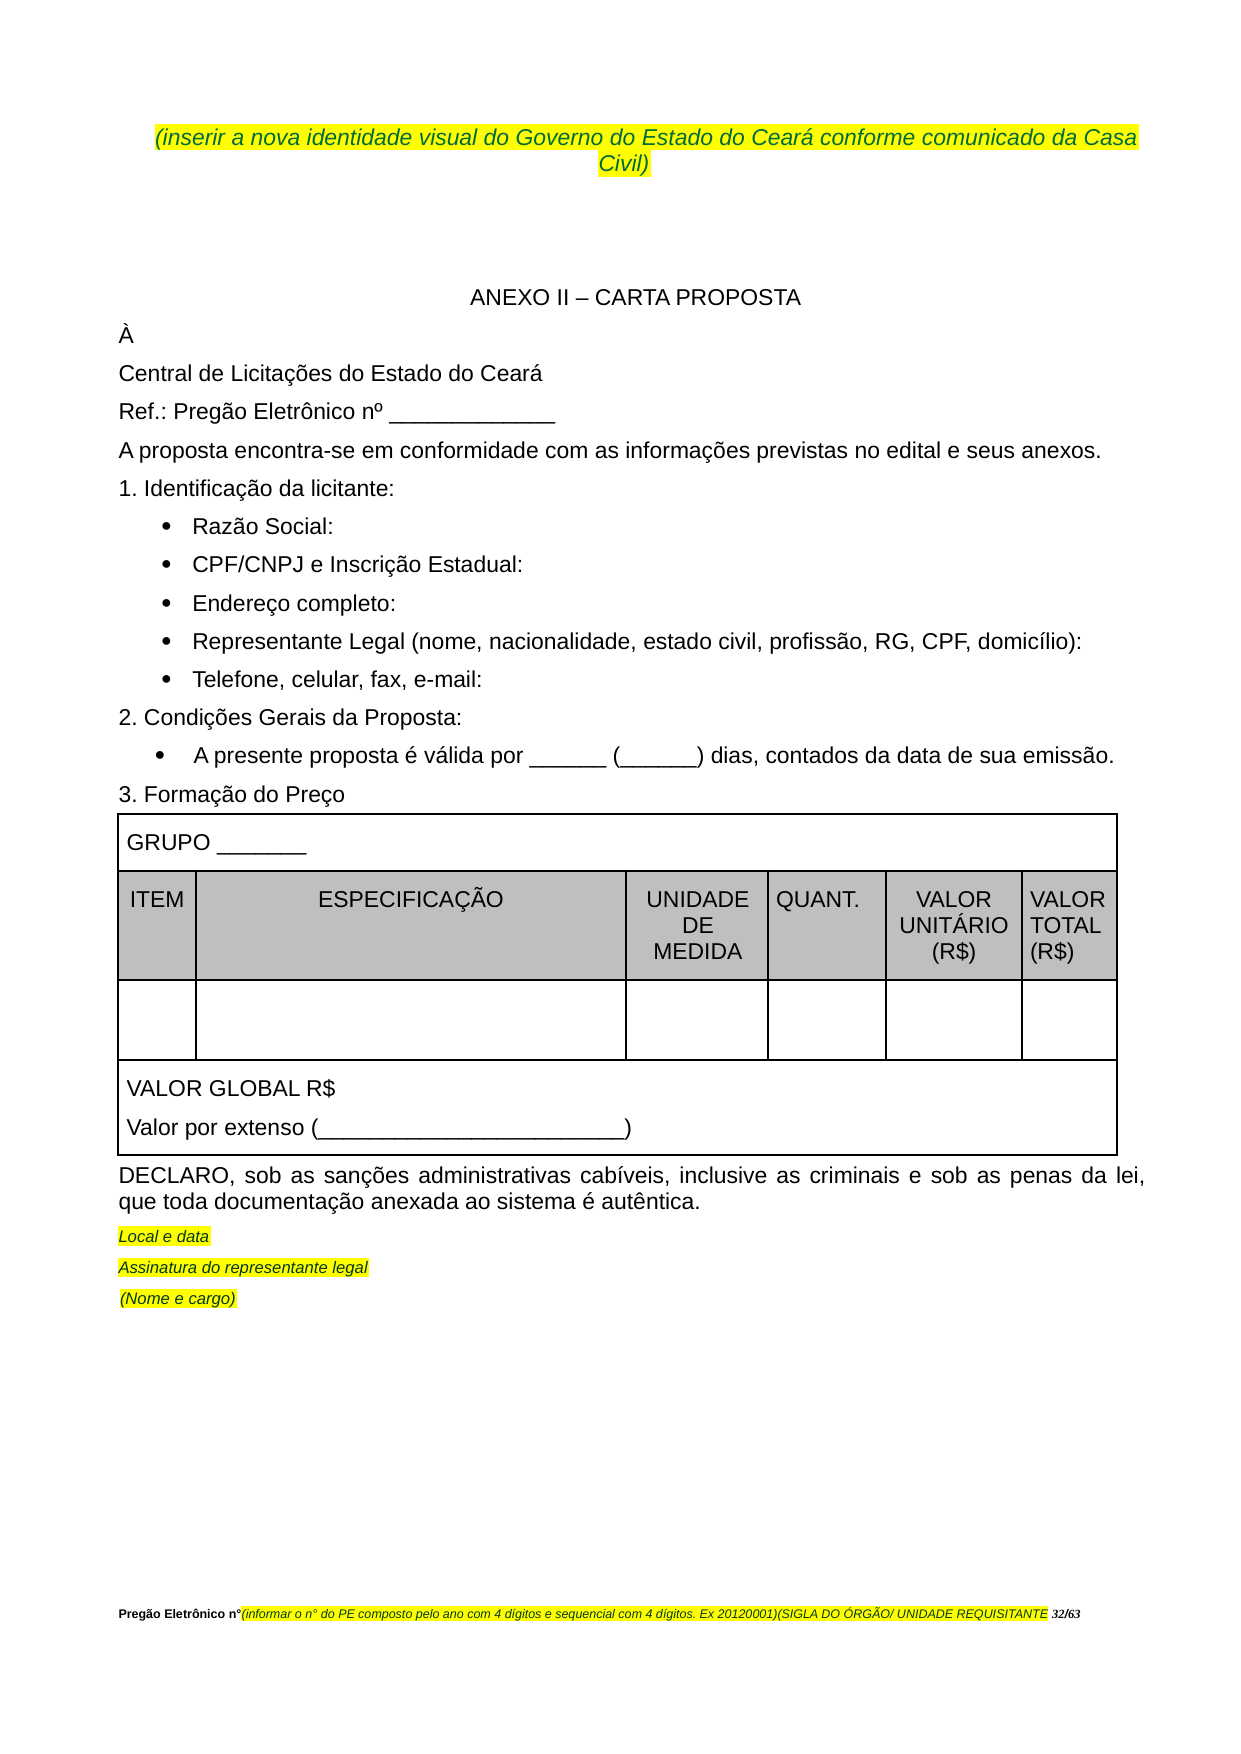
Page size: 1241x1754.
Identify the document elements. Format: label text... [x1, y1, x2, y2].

list A presente proposta é válida por ______ (______) dias, contados da data de sua emissão. [156, 742, 1146, 769]
table_cell [1023, 981, 1116, 1059]
table_cell [197, 981, 625, 1059]
table_cell ITEM [119, 872, 195, 979]
table_header GRUPO _______ [119, 815, 1116, 869]
text Ref.: Pregão Eletrônico nº _____________ [118, 398, 1146, 425]
text A proposta encontra-se em conformidade com as informações previstas no edital e seus anexos. [118, 437, 1146, 463]
table_cell UNIDADE DE MEDIDA [627, 872, 767, 979]
text (Nome e cargo) [120, 1288, 1146, 1308]
text ANEXO II – CARTA PROPOSTA [118, 284, 1146, 310]
text DECLARO, sob as sanções administrativas cabíveis, inclusive as criminais e sob as penas da lei, que toda documentação anexada ao sistema é autêntica. [118, 1162, 1146, 1214]
text À [118, 322, 1146, 348]
list Razão Social: [162, 513, 1146, 539]
text Assinatura do representante legal [118, 1257, 1146, 1277]
text Local e data [118, 1226, 1146, 1246]
table_cell [769, 981, 885, 1059]
list Endereço completo: [162, 589, 1146, 616]
table_cell [119, 981, 195, 1059]
text 3. Formação do Preço [118, 781, 1146, 807]
list Representante Legal (nome, nacionalidade, estado civil, profissão, RG, CPF, domicílio): [162, 628, 1146, 654]
list CPF/CNPJ e Inscrição Estadual: [162, 551, 1146, 578]
table_cell [887, 981, 1021, 1059]
text 2. Condições Gerais da Proposta: [118, 704, 1146, 731]
table_cell QUANT. [769, 872, 885, 979]
table_cell VALOR TOTAL (R$) [1023, 872, 1116, 979]
table_cell [627, 981, 767, 1059]
table_cell ESPECIFICAÇÃO [197, 872, 625, 979]
table_cell VALOR UNITÁRIO (R$) [887, 872, 1021, 979]
list Telefone, celular, fax, e-mail: [162, 666, 1146, 692]
text Central de Licitações do Estado do Ceará [118, 360, 1146, 386]
text 1. Identificação da licitante: [118, 475, 1146, 501]
table_cell VALOR GLOBAL R$ Valor por extenso (________________________) [119, 1061, 1116, 1154]
